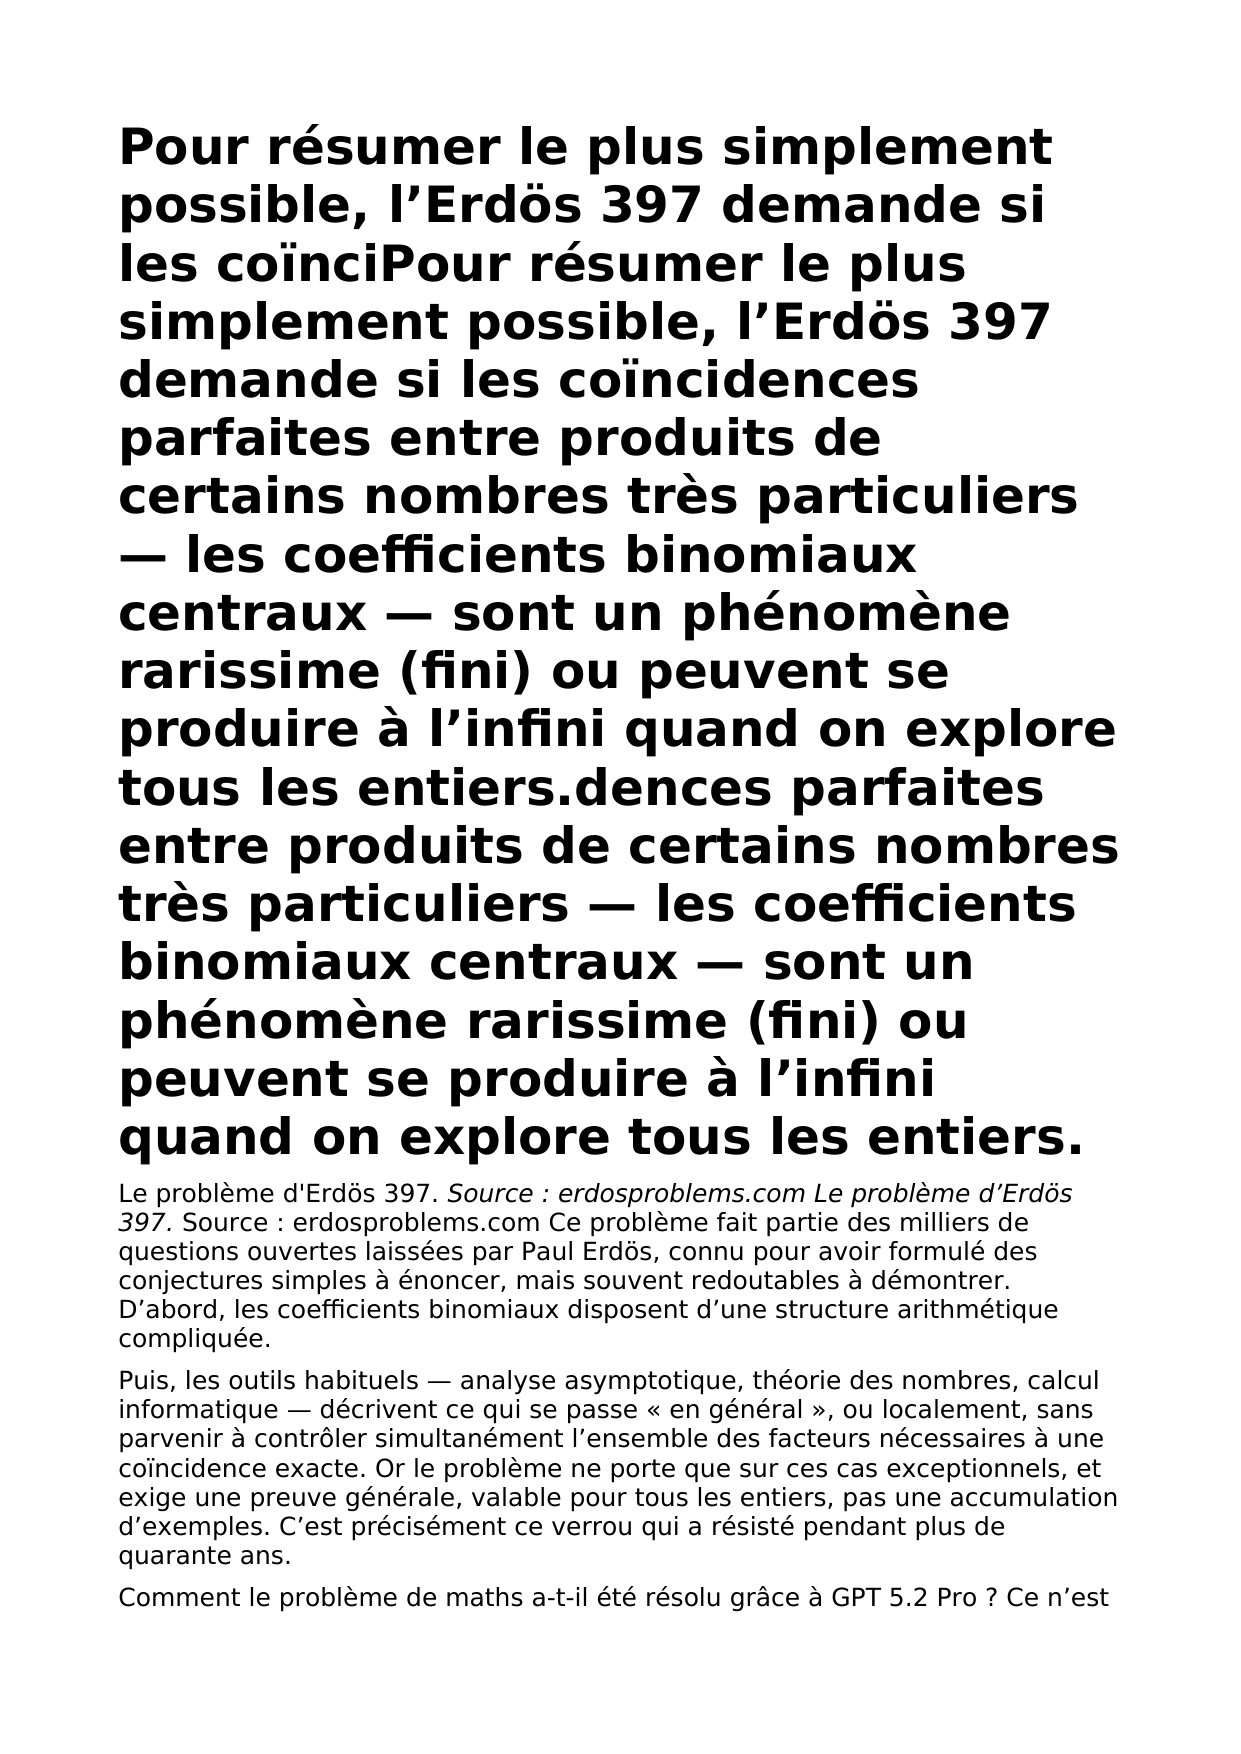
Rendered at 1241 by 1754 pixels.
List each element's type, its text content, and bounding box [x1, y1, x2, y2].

text Comment le problème de maths a-t-il été résolu grâce à GPT 5.2 Pro ? Ce n’est [118, 1583, 1122, 1612]
text Puis, les outils habituels — analyse asymptotique, théorie des nombres, calcul informatique — décrivent ce qui se passe « en général », ou localement, sans parvenir à contrôler simultanément l’ensemble des facteurs nécessaires à une coïncidence exacte. Or le problème ne porte que sur ces cas exceptionnels, et exige une preuve générale, valable pour tous les entiers, pas une accumulation d’exemples. C’est précisément ce verrou qui a résisté pendant plus de quarante ans. [118, 1366, 1122, 1570]
subtitle Pour résumer le plus simplement possible, l’Erdös 397 demande si les coïnciPour résumer le plus simplement possible, l’Erdös 397 demande si les coïncidences parfaites entre produits de certains nombres très particuliers — les coefficients binomiaux centraux — sont un phénomène rarissime (fini) ou peuvent se produire à l’infini quand on explore tous les entiers.dences parfaites entre produits de certains nombres très particuliers — les coefficients binomiaux centraux — sont un phénomène rarissime (fini) ou peuvent se produire à l’infini quand on explore tous les entiers. [118, 118, 1122, 1166]
text Le problème d'Erdös 397. Source : erdosproblems.com Le problème d’Erdös 397. Source : erdosproblems.com Ce problème fait partie des milliers de questions ouvertes laissées par Paul Erdös, connu pour avoir formulé des conjectures simples à énoncer, mais souvent redoutables à démontrer. D’abord, les coefficients binomiaux disposent d’une structure arithmétique compliquée. [118, 1179, 1122, 1354]
